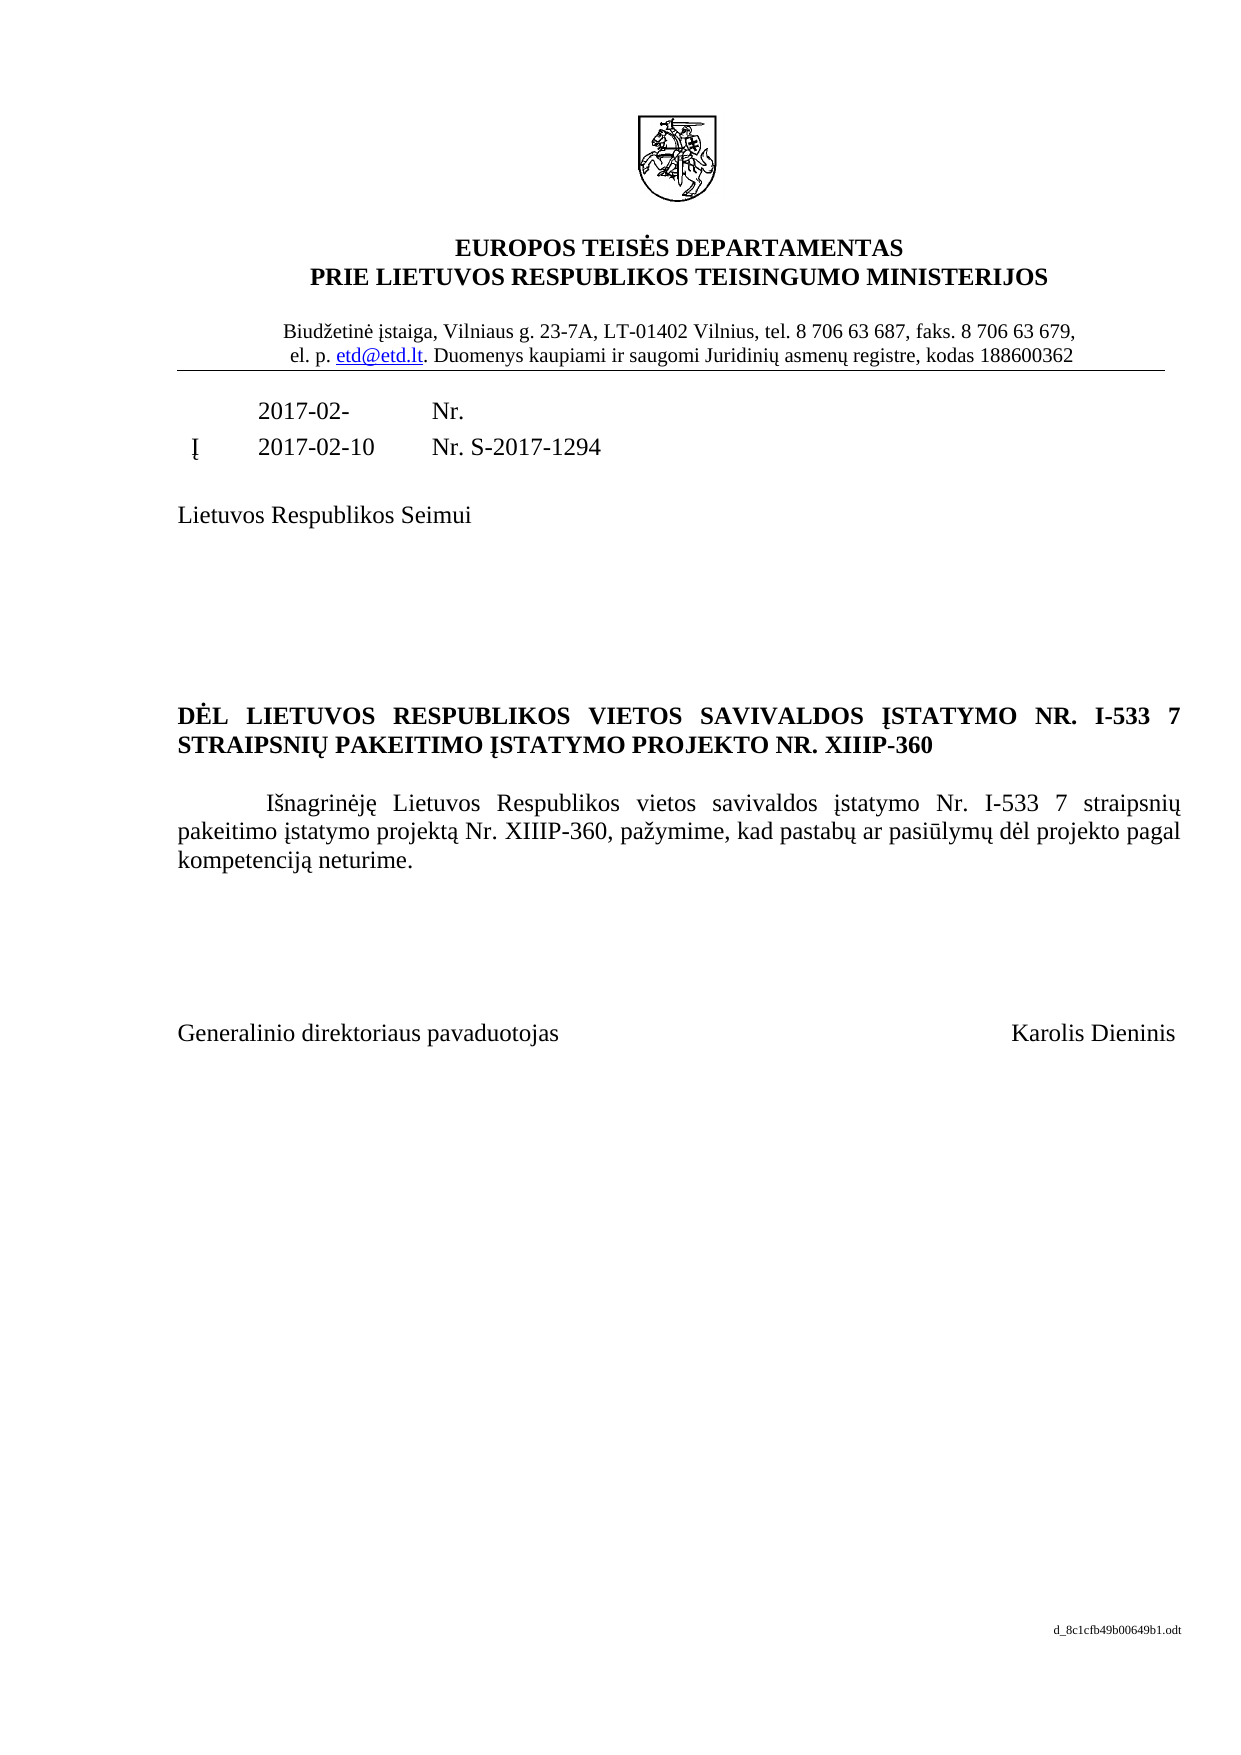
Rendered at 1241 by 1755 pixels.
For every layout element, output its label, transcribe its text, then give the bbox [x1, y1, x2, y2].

table_header [177, 396, 202, 432]
table_cell Nr. S-2017-1294 [376, 432, 668, 500]
text Išnagrinėję Lietuvos Respublikos vietos savivaldos įstatymo Nr. I-533 7 straipsnių pakeitimo įstatymo projektą Nr. XIIIP-360, pažymime, kad pastabų ar pasiūlymų dėl projekto pagal kompetenciją neturime. [177, 788, 1181, 874]
table_cell Į [177, 432, 202, 500]
text Lietuvos Respublikos Seimui [177, 500, 1167, 529]
table_header Nr. [376, 396, 668, 432]
table_cell 2017-02-10 [202, 432, 376, 500]
text DĖL LIETUVOS RESPUBLIKOS VIETOS SAVIVALDOS ĮSTATYMO NR. I-533 7 STRAIPSNIŲ PAKEITIMO ĮSTATYMO PROJEKTO NR. XIIIP-360 [177, 701, 1181, 759]
table_header 2017-02- [202, 396, 376, 432]
text Generalinio direktoriaus pavaduotojas Karolis Dieninis [177, 1018, 1181, 1046]
